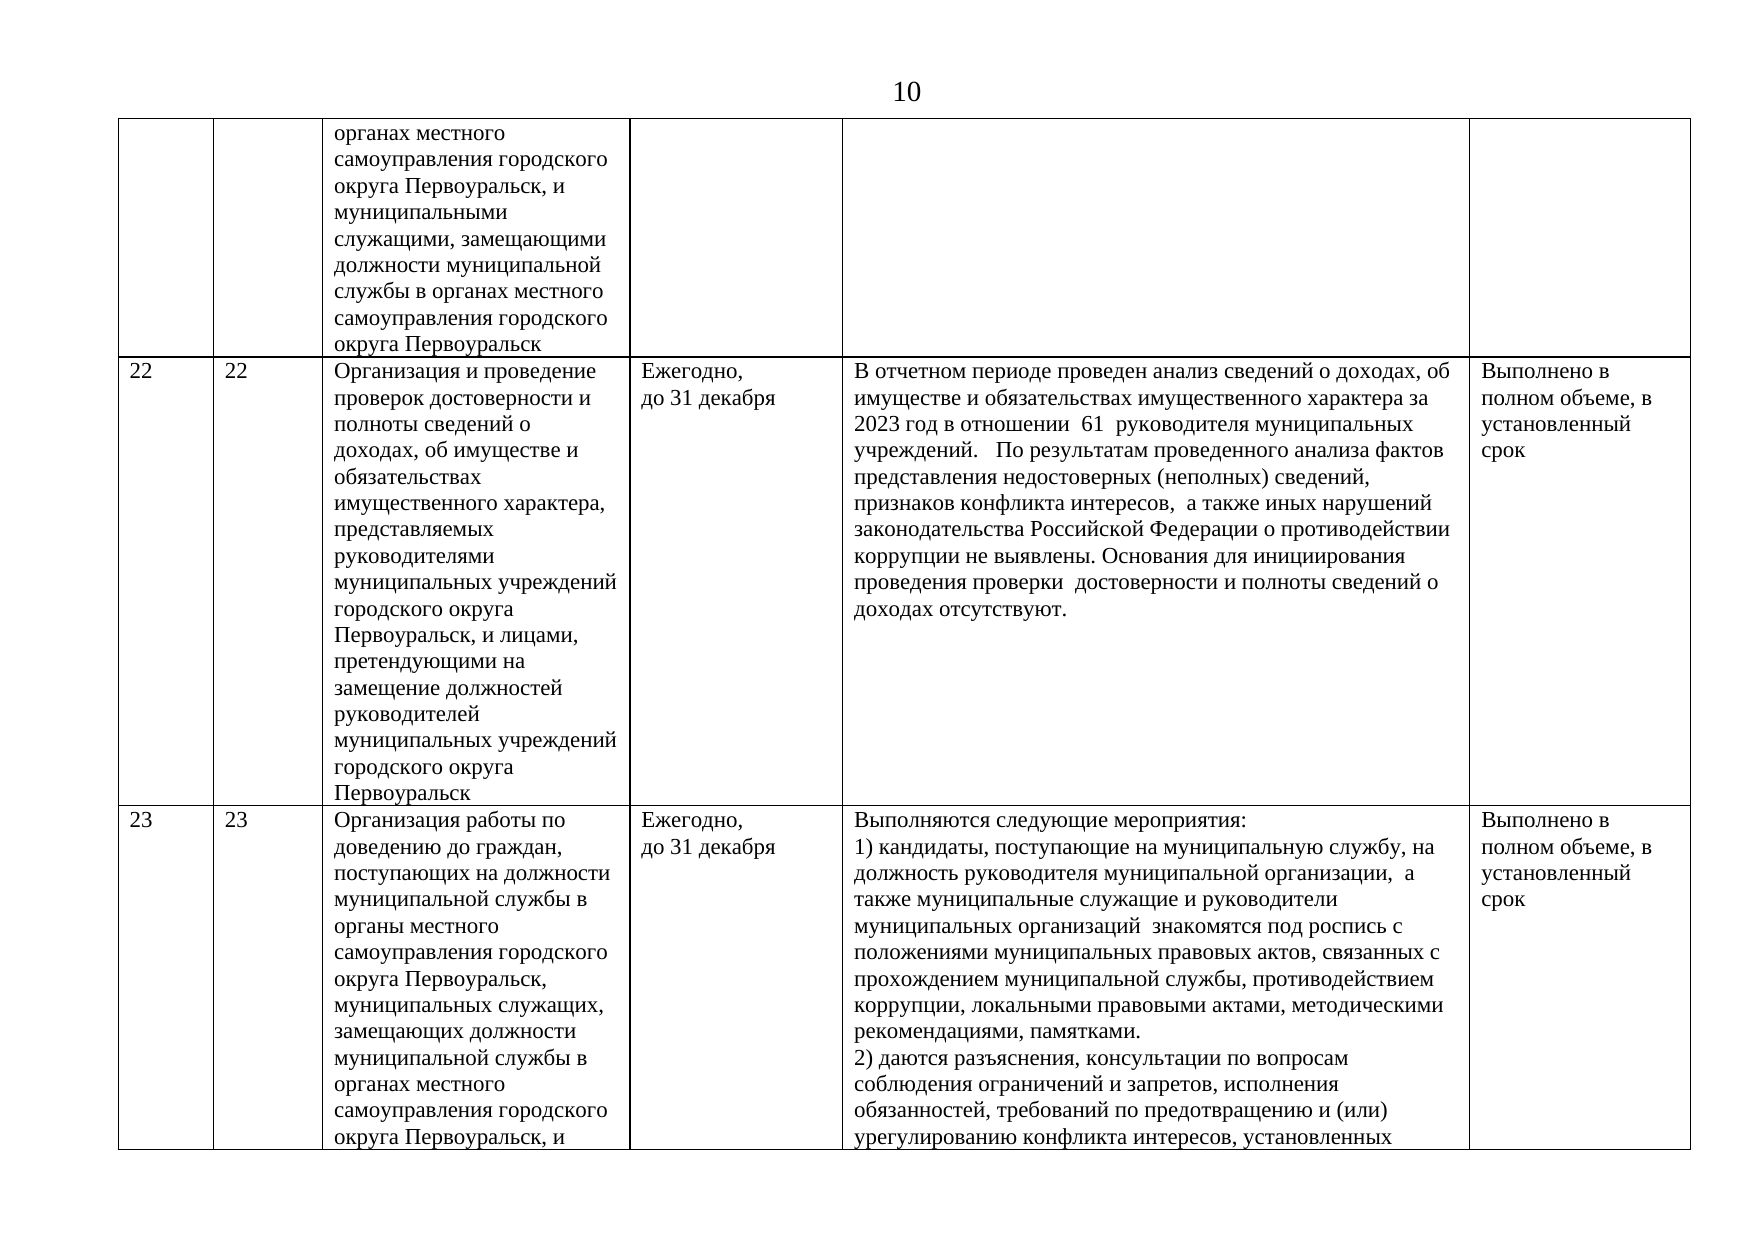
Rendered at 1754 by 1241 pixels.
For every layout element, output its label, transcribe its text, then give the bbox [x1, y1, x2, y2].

table_cell [1691, 356, 1696, 805]
table_cell [631, 119, 842, 356]
table_cell Организация и проведение проверок достоверности и полноты сведений о доходах, об имуществе и обязательствах имущественного характера, представляемых руководителями муниципальных учреждений городского округа Первоуральск, и лицами, претендующими на замещение должностей руководителей муниципальных учреждений городского округа Первоуральск [323, 358, 629, 805]
table_cell [1470, 119, 1690, 356]
table_cell В отчетном периоде проведен анализ сведений о доходах, об имуществе и обязательствах имущественного характера за 2023 год в отношении 61 руководителя муниципальных учреждений. По результатам проведенного анализа фактов представления недостоверных (неполных) сведений, признаков конфликта интересов, а также иных нарушений законодательства Российской Федерации о противодействии коррупции не выявлены. Основания для инициирования проведения проверки достоверности и полноты сведений о доходах отсутствуют. [843, 358, 1469, 805]
table_cell 22 [214, 358, 322, 805]
table_cell Выполнено в полном объеме, в установленный срок [1470, 358, 1690, 805]
table_cell Выполнено в полном объеме, в установленный срок [1470, 806, 1690, 1149]
table_cell 23 [214, 806, 322, 1149]
table_cell 23 [119, 806, 213, 1149]
table_cell Организация работы по доведению до граждан, поступающих на должности муниципальной службы в органы местного самоуправления городского округа Первоуральск, муниципальных служащих, замещающих должности муниципальной службы в органах местного самоуправления городского округа Первоуральск, и [323, 806, 629, 1149]
table_cell [119, 119, 213, 356]
table_cell [214, 119, 322, 356]
table_cell органах местного самоуправления городского округа Первоуральск, и муниципальными служащими, замещающими должности муниципальной службы в органах местного самоуправления городского округа Первоуральск [323, 119, 629, 356]
table_cell [843, 119, 1469, 356]
table_cell 22 [119, 358, 213, 805]
table_cell Ежегодно, до 31 декабря [631, 806, 842, 1149]
table_cell [1691, 805, 1696, 1149]
table_cell Ежегодно, до 31 декабря [631, 358, 842, 805]
table_cell [1691, 118, 1696, 356]
table_cell Выполняются следующие мероприятия: 1) кандидаты, поступающие на муниципальную службу, на должность руководителя муниципальной организации, а также муниципальные служащие и руководители муниципальных организаций знакомятся под роспись с положениями муниципальных правовых актов, связанных с прохождением муниципальной службы, противодействием коррупции, локальными правовыми актами, методическими рекомендациями, памятками. 2) даются разъяснения, консультации по вопросам соблюдения ограничений и запретов, исполнения обязанностей, требований по предотвращению и (или) урегулированию конфликта интересов, установленных [843, 806, 1469, 1149]
